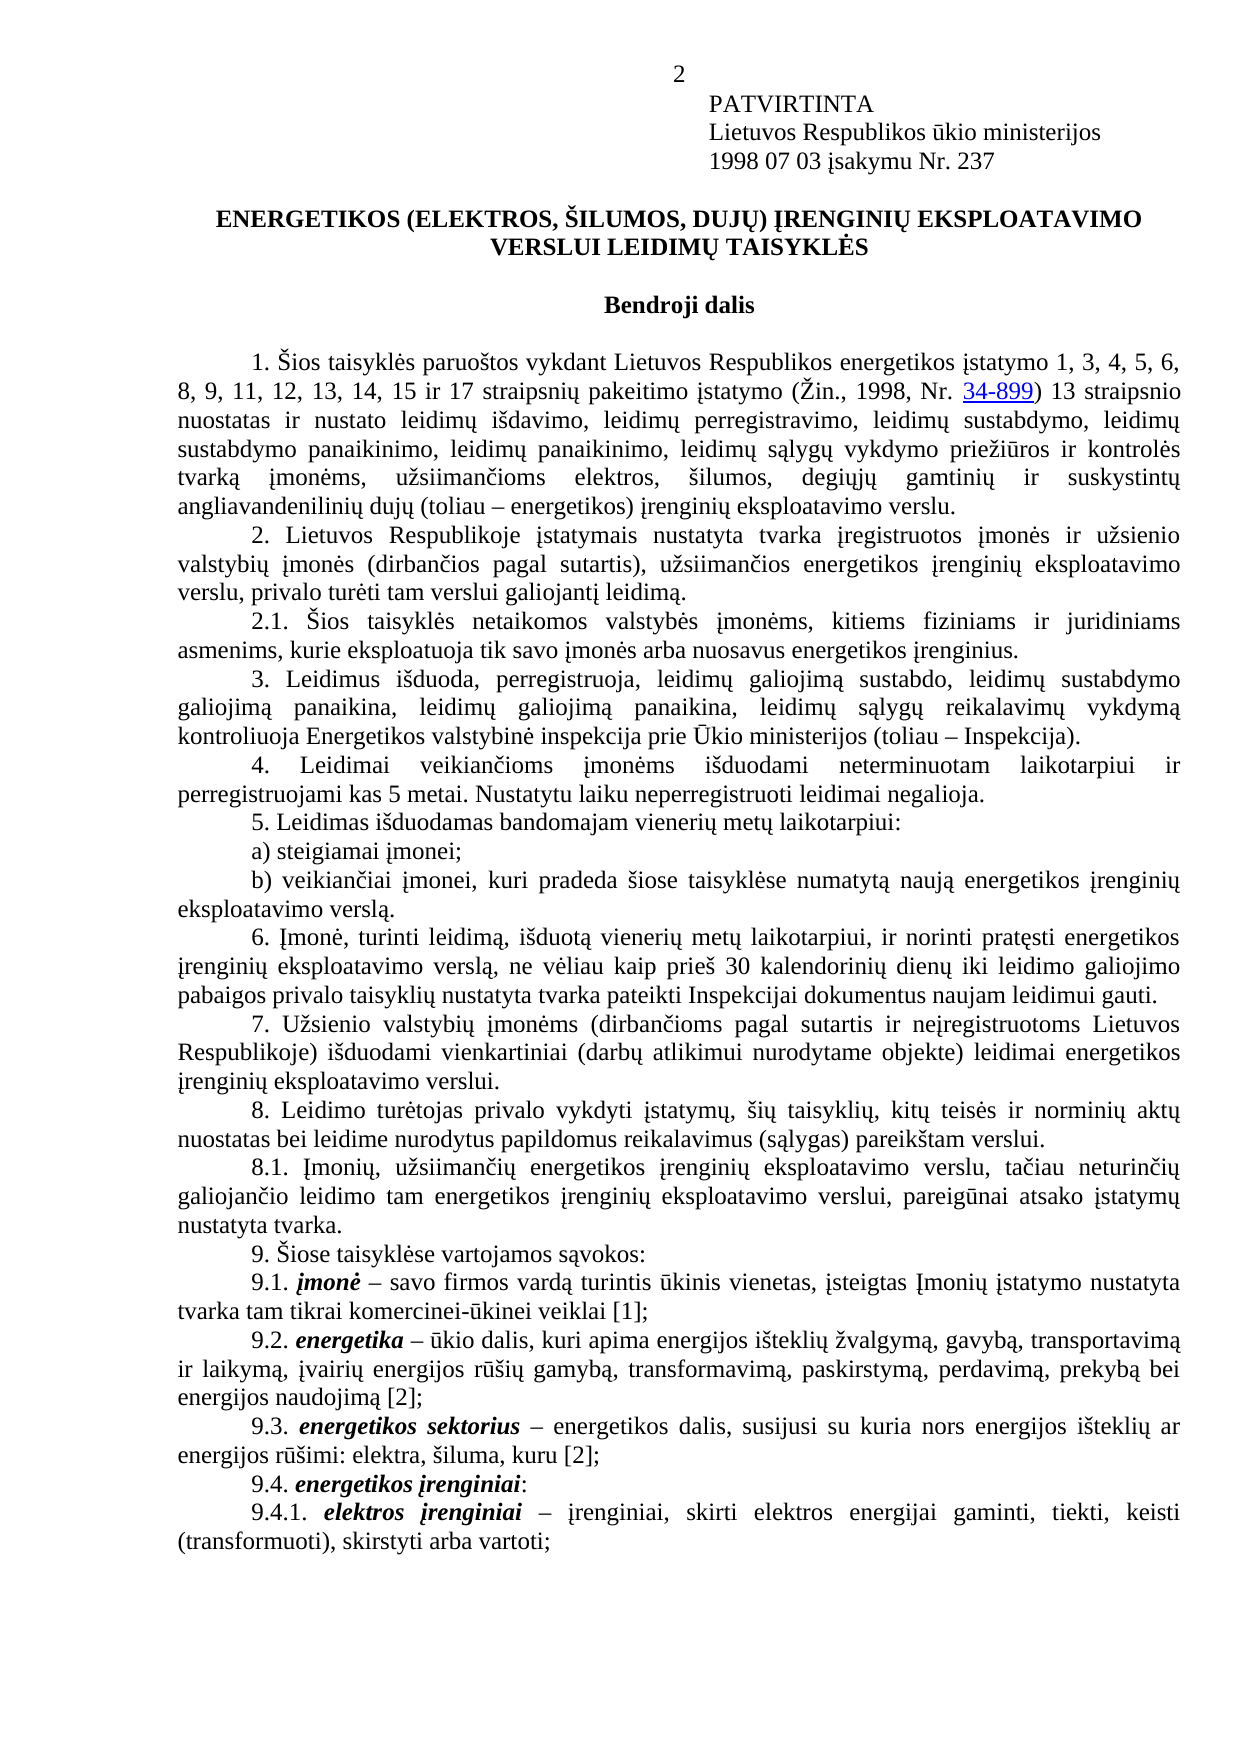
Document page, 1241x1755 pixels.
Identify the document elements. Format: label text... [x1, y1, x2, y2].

text 3. Leidimus išduoda, perregistruoja, leidimų galiojimą sustabdo, leidimų sustabdymo galiojimą panaikina, leidimų galiojimą panaikina, leidimų sąlygų reikalavimų vykdymą kontroliuoja Energetikos valstybinė inspekcija prie Ūkio ministerijos (toliau – Inspekcija). [177, 664, 1181, 750]
text 9. Šiose taisyklėse vartojamos sąvokos: [177, 1239, 1181, 1267]
text 2. Lietuvos Respublikoje įstatymais nustatyta tvarka įregistruotos įmonės ir užsienio valstybių įmonės (dirbančios pagal sutartis), užsiimančios energetikos įrenginių eksploatavimo verslu, privalo turėti tam verslui galiojantį leidimą. [177, 520, 1181, 606]
text 9.4.1. elektros įrenginiai – įrenginiai, skirti elektros energijai gaminti, tiekti, keisti (transformuoti), skirstyti arba vartoti; [177, 1497, 1181, 1555]
text 4. Leidimai veikiančioms įmonėms išduodami neterminuotam laikotarpiui ir perregistruojami kas 5 metai. Nustatytu laiku neperregistruoti leidimai negalioja. [177, 750, 1181, 807]
text b) veikiančiai įmonei, kuri pradeda šiose taisyklėse numatytą naują energetikos įrenginių eksploatavimo verslą. [177, 865, 1181, 922]
text PATVIRTINTA [709, 89, 1181, 117]
text 1998 07 03 įsakymu Nr. 237 [177, 146, 1181, 175]
text 7. Užsienio valstybių įmonėms (dirbančioms pagal sutartis ir neįregistruotoms Lietuvos Respublikoje) išduodami vienkartiniai (darbų atlikimui nurodytame objekte) leidimai energetikos įrenginių eksploatavimo verslui. [177, 1009, 1181, 1095]
text Bendroji dalis [177, 290, 1181, 319]
text 2.1. Šios taisyklės netaikomos valstybės įmonėms, kitiems fiziniams ir juridiniams asmenims, kurie eksploatuoja tik savo įmonės arba nuosavus energetikos įrenginius. [177, 606, 1181, 664]
text ENERGETIKOS (ELEKTROS, ŠILUMOS, DUJŲ) ĮRENGINIŲ EKSPLOATAVIMO VERSLUI LEIDIMŲ TAISYKLĖS [177, 204, 1181, 261]
text Lietuvos Respublikos ūkio ministerijos [177, 117, 1181, 146]
text 8. Leidimo turėtojas privalo vykdyti įstatymų, šių taisyklių, kitų teisės ir norminių aktų nuostatas bei leidime nurodytus papildomus reikalavimus (sąlygas) pareikštam verslui. [177, 1095, 1181, 1152]
text 9.3. energetikos sektorius – energetikos dalis, susijusi su kuria nors energijos išteklių ar energijos rūšimi: elektra, šiluma, kuru [2]; [177, 1411, 1181, 1469]
text 9.1. įmonė – savo firmos vardą turintis ūkinis vienetas, įsteigtas Įmonių įstatymo nustatyta tvarka tam tikrai komercinei-ūkinei veiklai [1]; [177, 1267, 1181, 1325]
text 9.4. energetikos įrenginiai: [177, 1469, 1181, 1497]
text 1. Šios taisyklės paruoštos vykdant Lietuvos Respublikos energetikos įstatymo 1, 3, 4, 5, 6, 8, 9, 11, 12, 13, 14, 15 ir 17 straipsnių pakeitimo įstatymo (Žin., 1998, Nr. 34-899) 13 straipsnio nuostatas ir nustato leidimų išdavimo, leidimų perregistravimo, leidimų sustabdymo, leidimų sustabdymo panaikinimo, leidimų panaikinimo, leidimų sąlygų vykdymo priežiūros ir kontrolės tvarką įmonėms, užsiimančioms elektros, šilumos, degiųjų gamtinių ir suskystintų angliavandenilinių dujų (toliau – energetikos) įrenginių eksploatavimo verslu. [177, 347, 1181, 520]
text 5. Leidimas išduodamas bandomajam vienerių metų laikotarpiui: [177, 807, 1181, 836]
text 8.1. Įmonių, užsiimančių energetikos įrenginių eksploatavimo verslu, tačiau neturinčių galiojančio leidimo tam energetikos įrenginių eksploatavimo verslui, pareigūnai atsako įstatymų nustatyta tvarka. [177, 1152, 1181, 1239]
text a) steigiamai įmonei; [177, 836, 1181, 865]
text 6. Įmonė, turinti leidimą, išduotą vienerių metų laikotarpiui, ir norinti pratęsti energetikos įrenginių eksploatavimo verslą, ne vėliau kaip prieš 30 kalendorinių dienų iki leidimo galiojimo pabaigos privalo taisyklių nustatyta tvarka pateikti Inspekcijai dokumentus naujam leidimui gauti. [177, 922, 1181, 1009]
text 9.2. energetika – ūkio dalis, kuri apima energijos išteklių žvalgymą, gavybą, transportavimą ir laikymą, įvairių energijos rūšių gamybą, transformavimą, paskirstymą, perdavimą, prekybą bei energijos naudojimą [2]; [177, 1325, 1181, 1411]
